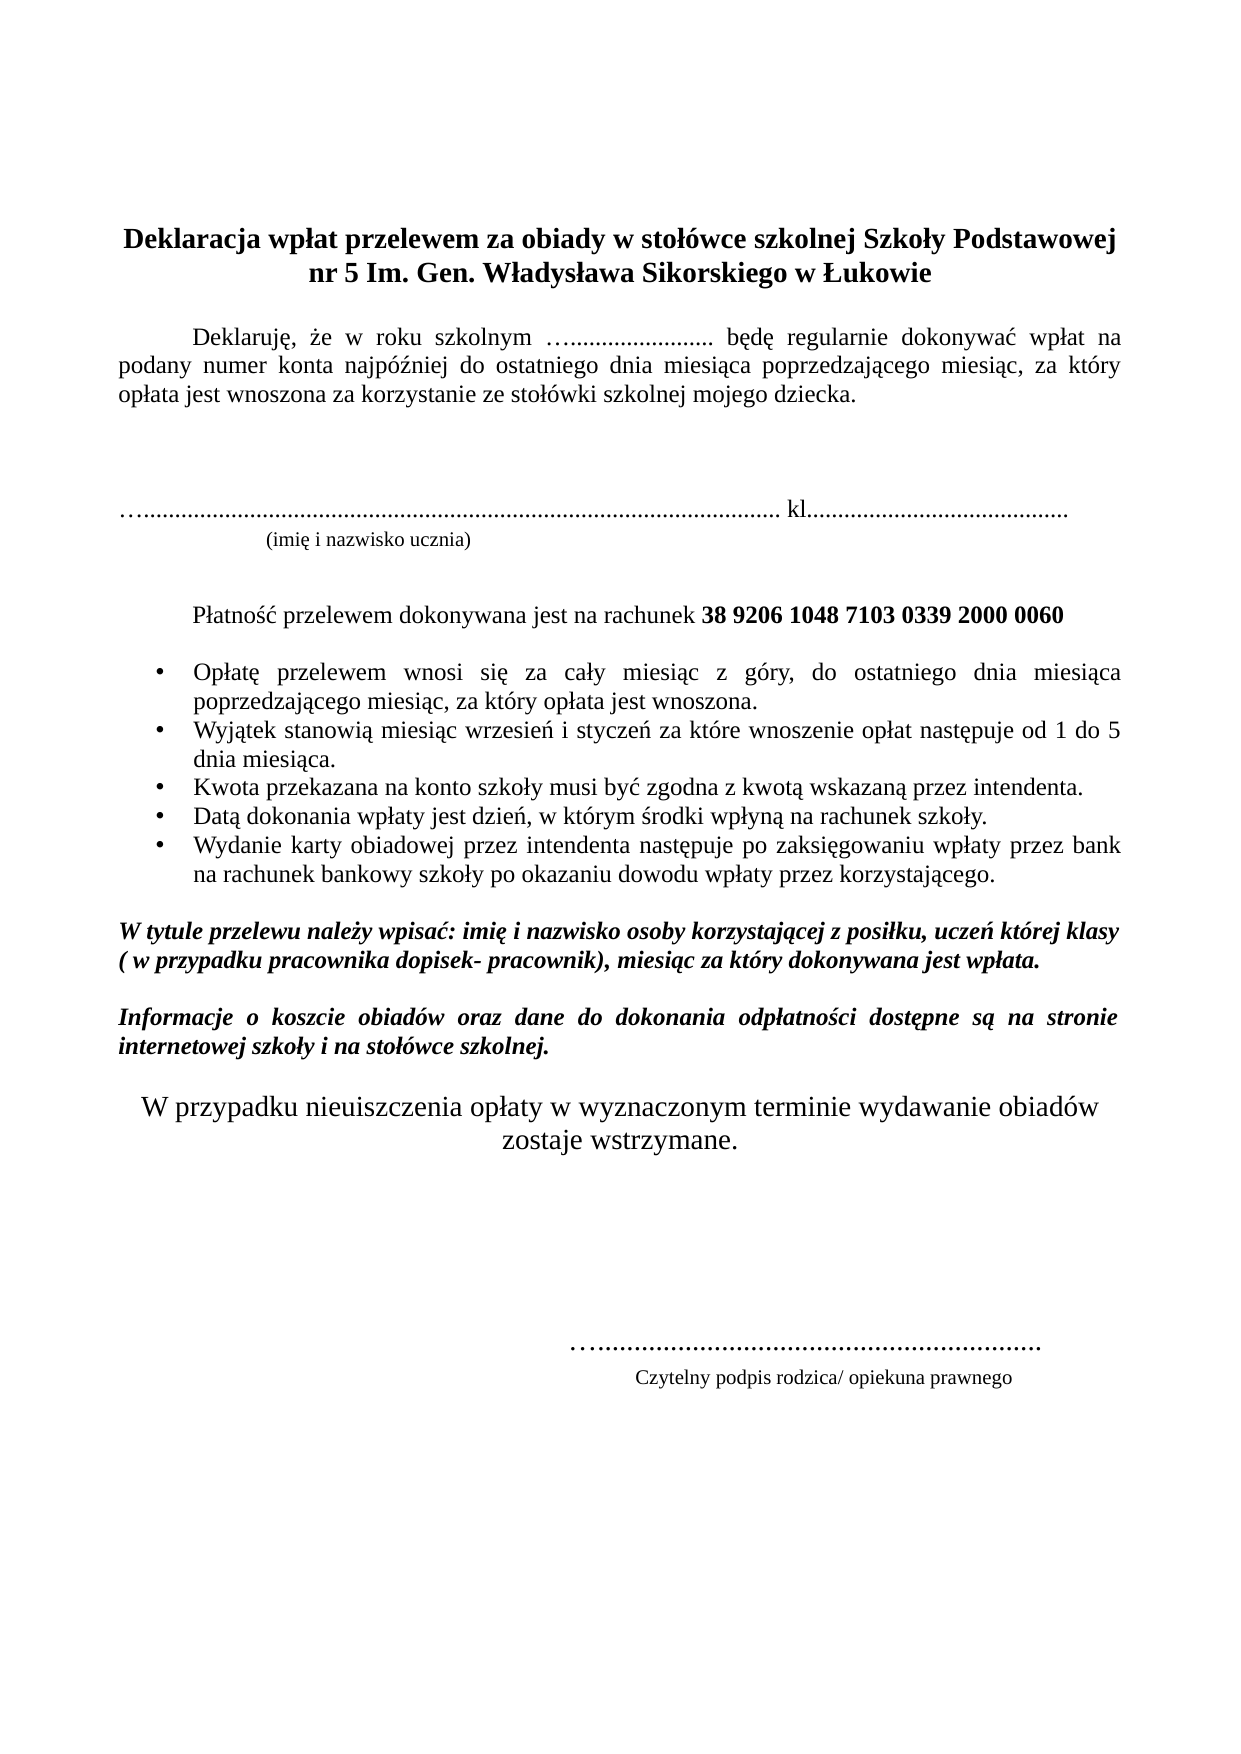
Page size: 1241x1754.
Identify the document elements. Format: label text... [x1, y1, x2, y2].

text Deklaruję, że w roku szkolnym …....................... będę regularnie dokonywać wpłat na podany numer konta najpóźniej do ostatniego dnia miesiąca poprzedzającego miesiąc, za który opłata jest wnoszona za korzystanie ze stołówki szkolnej mojego dziecka. [118, 322, 1122, 408]
list Wyjątek stanowią miesiąc wrzesień i styczeń za które wnoszenie opłat następuje od 1 do 5 dnia miesiąca. [156, 715, 1122, 772]
text W tytule przelewu należy wpisać: imię i nazwisko osoby korzystającej z posiłku, uczeń której klasy ( w przypadku pracownika dopisek- pracownik), miesiąc za który dokonywana jest wpłata. [118, 916, 1122, 974]
text …...................................................................................................... kl.......................................... [118, 494, 1122, 523]
text (imię i nazwisko ucznia) [118, 523, 1122, 552]
list Opłatę przelewem wnosi się za cały miesiąc z góry, do ostatniego dnia miesiąca poprzedzającego miesiąc, za który opłata jest wnoszona. [156, 657, 1122, 715]
text …............................................................. [118, 1323, 1122, 1357]
list Datą dokonania wpłaty jest dzień, w którym środki wpłyną na rachunek szkoły. [156, 801, 1122, 830]
text Informacje o koszcie obiadów oraz dane do dokonania odpłatności dostępne są na stronie internetowej szkoły i na stołówce szkolnej. [118, 1002, 1122, 1060]
list Kwota przekazana na konto szkoły musi być zgodna z kwotą wskazaną przez intendenta. [156, 772, 1122, 801]
text W przypadku nieuiszczenia opłaty w wyznaczonym terminie wydawanie obiadów zostaje wstrzymane. [118, 1089, 1122, 1156]
text Płatność przelewem dokonywana jest na rachunek 38 9206 1048 7103 0339 2000 0060 [118, 600, 1122, 629]
text Deklaracja wpłat przelewem za obiady w stołówce szkolnej Szkoły Podstawowej nr 5 Im. Gen. Władysława Sikorskiego w Łukowie [118, 221, 1122, 288]
list Wydanie karty obiadowej przez intendenta następuje po zaksięgowaniu wpłaty przez bank na rachunek bankowy szkoły po okazaniu dowodu wpłaty przez korzystającego. [156, 830, 1122, 887]
text Czytelny podpis rodzica/ opiekuna prawnego [118, 1357, 1122, 1391]
